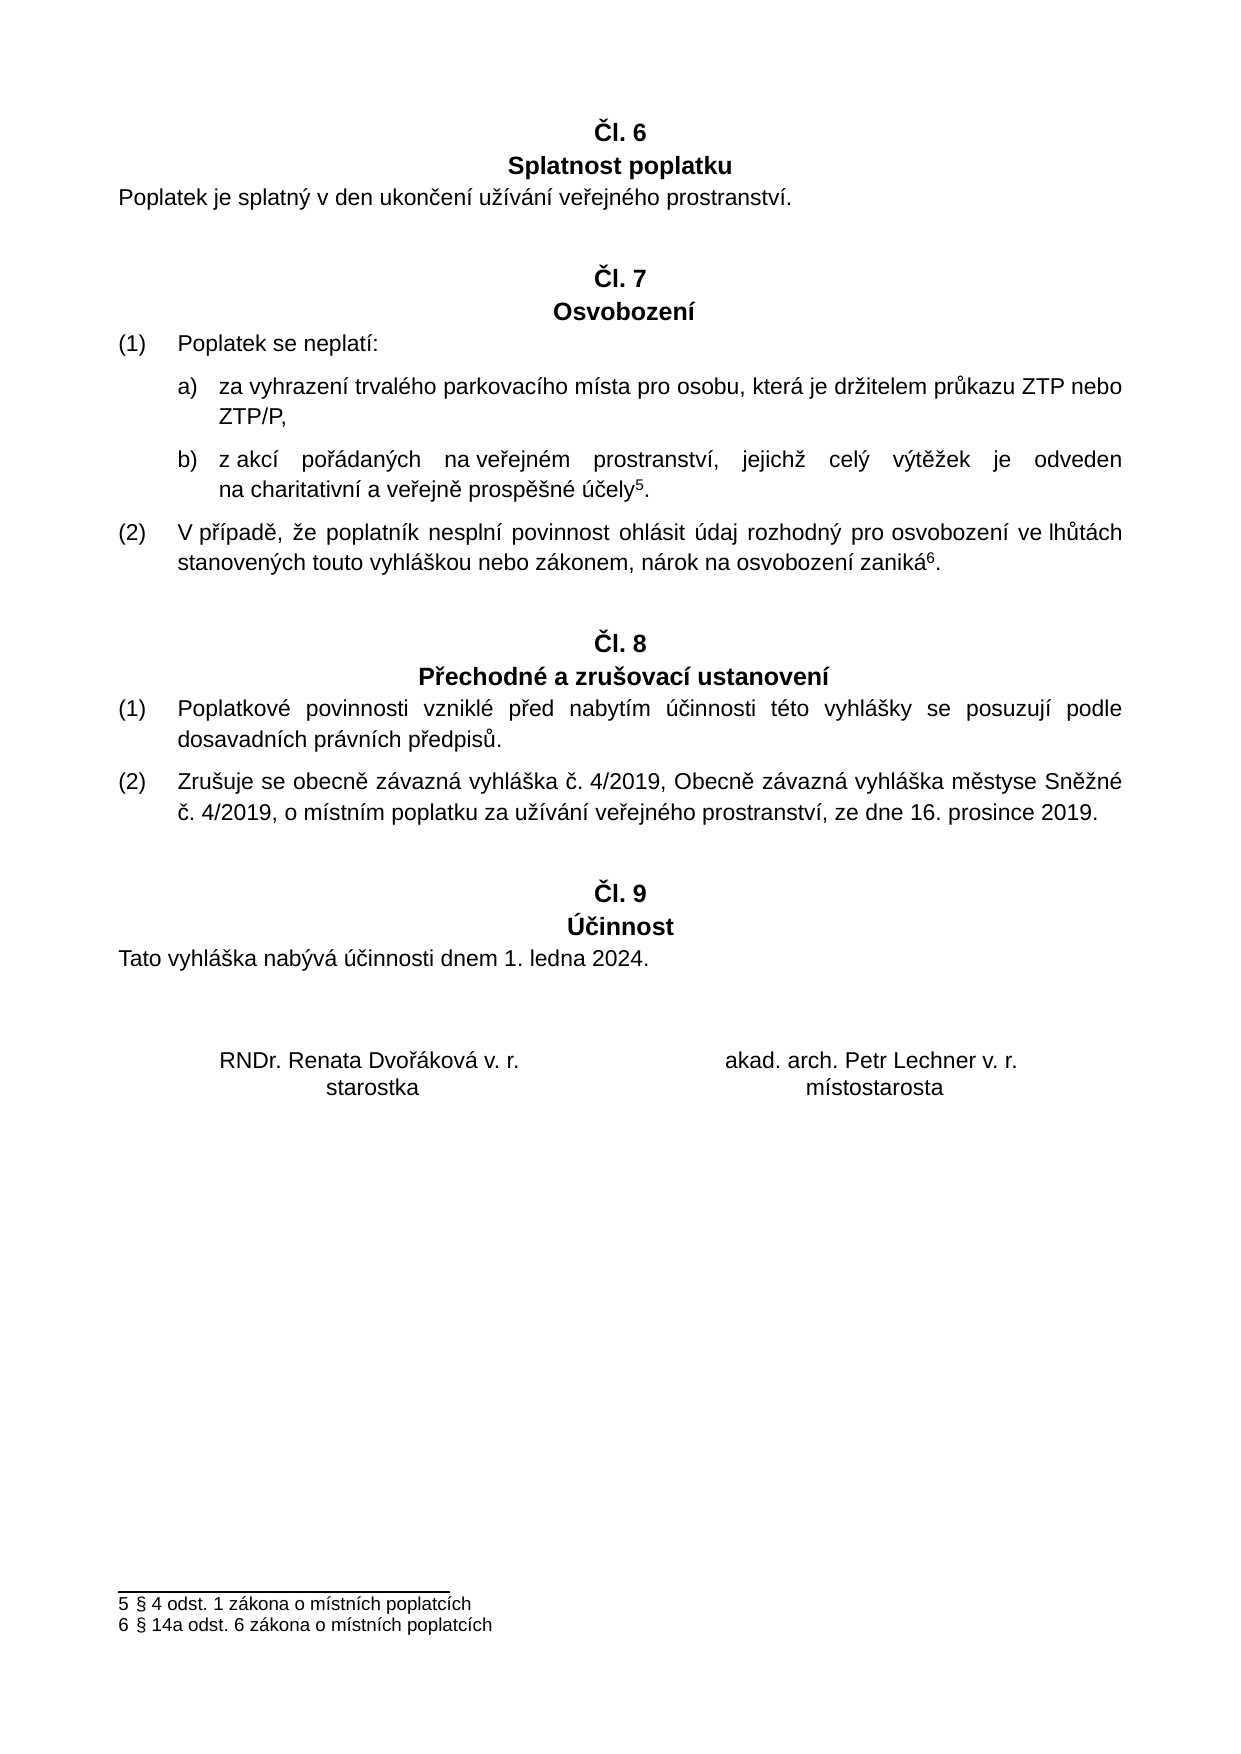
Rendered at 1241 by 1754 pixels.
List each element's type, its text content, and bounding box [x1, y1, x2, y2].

text Tato vyhláška nabývá účinnosti dnem 1. ledna 2024. [118, 945, 1122, 971]
text Poplatek je splatný v den ukončení užívání veřejného prostranství. [118, 184, 1122, 211]
list Poplatkové povinnosti vzniklé před nabytím účinnosti této vyhlášky se posuzují podle dosavadních právních předpisů. [118, 695, 1122, 752]
list Zrušuje se obecně závazná vyhláška č. 4/2019, Obecně závazná vyhláška městyse Sněžné č. 4/2019, o místním poplatku za užívání veřejného prostranství, ze dne 16. prosince 2019. [118, 768, 1122, 825]
subtitle Čl. 6 Splatnost poplatku [118, 118, 1122, 180]
table_header akad. arch. Petr Lechner v. r. místostarosta [620, 988, 1122, 1106]
list § 4 odst. 1 zákona o místních poplatcích [118, 1592, 1122, 1614]
table_header RNDr. Renata Dvořáková v. r. starostka [118, 988, 620, 1106]
table_cell [118, 1106, 620, 1224]
list z akcí pořádaných na veřejném prostranství, jejichž celý výtěžek je odveden na charitativní a veřejně prospěšné účely. [177, 446, 1122, 503]
list V případě, že poplatník nesplní povinnost ohlásit údaj rozhodný pro osvobození ve lhůtách stanovených touto vyhláškou nebo zákonem, nárok na osvobození zaniká. [118, 519, 1122, 576]
table_cell [620, 1106, 1122, 1224]
list § 14a odst. 6 zákona o místních poplatcích [118, 1614, 1122, 1635]
subtitle Čl. 7 Osvobození [118, 264, 1122, 326]
subtitle Čl. 8 Přechodné a zrušovací ustanovení [118, 629, 1122, 691]
subtitle Čl. 9 Účinnost [118, 879, 1122, 941]
list Poplatek se neplatí: [118, 330, 1122, 357]
list za vyhrazení trvalého parkovacího místa pro osobu, která je držitelem průkazu ZTP nebo ZTP/P, [177, 373, 1122, 430]
